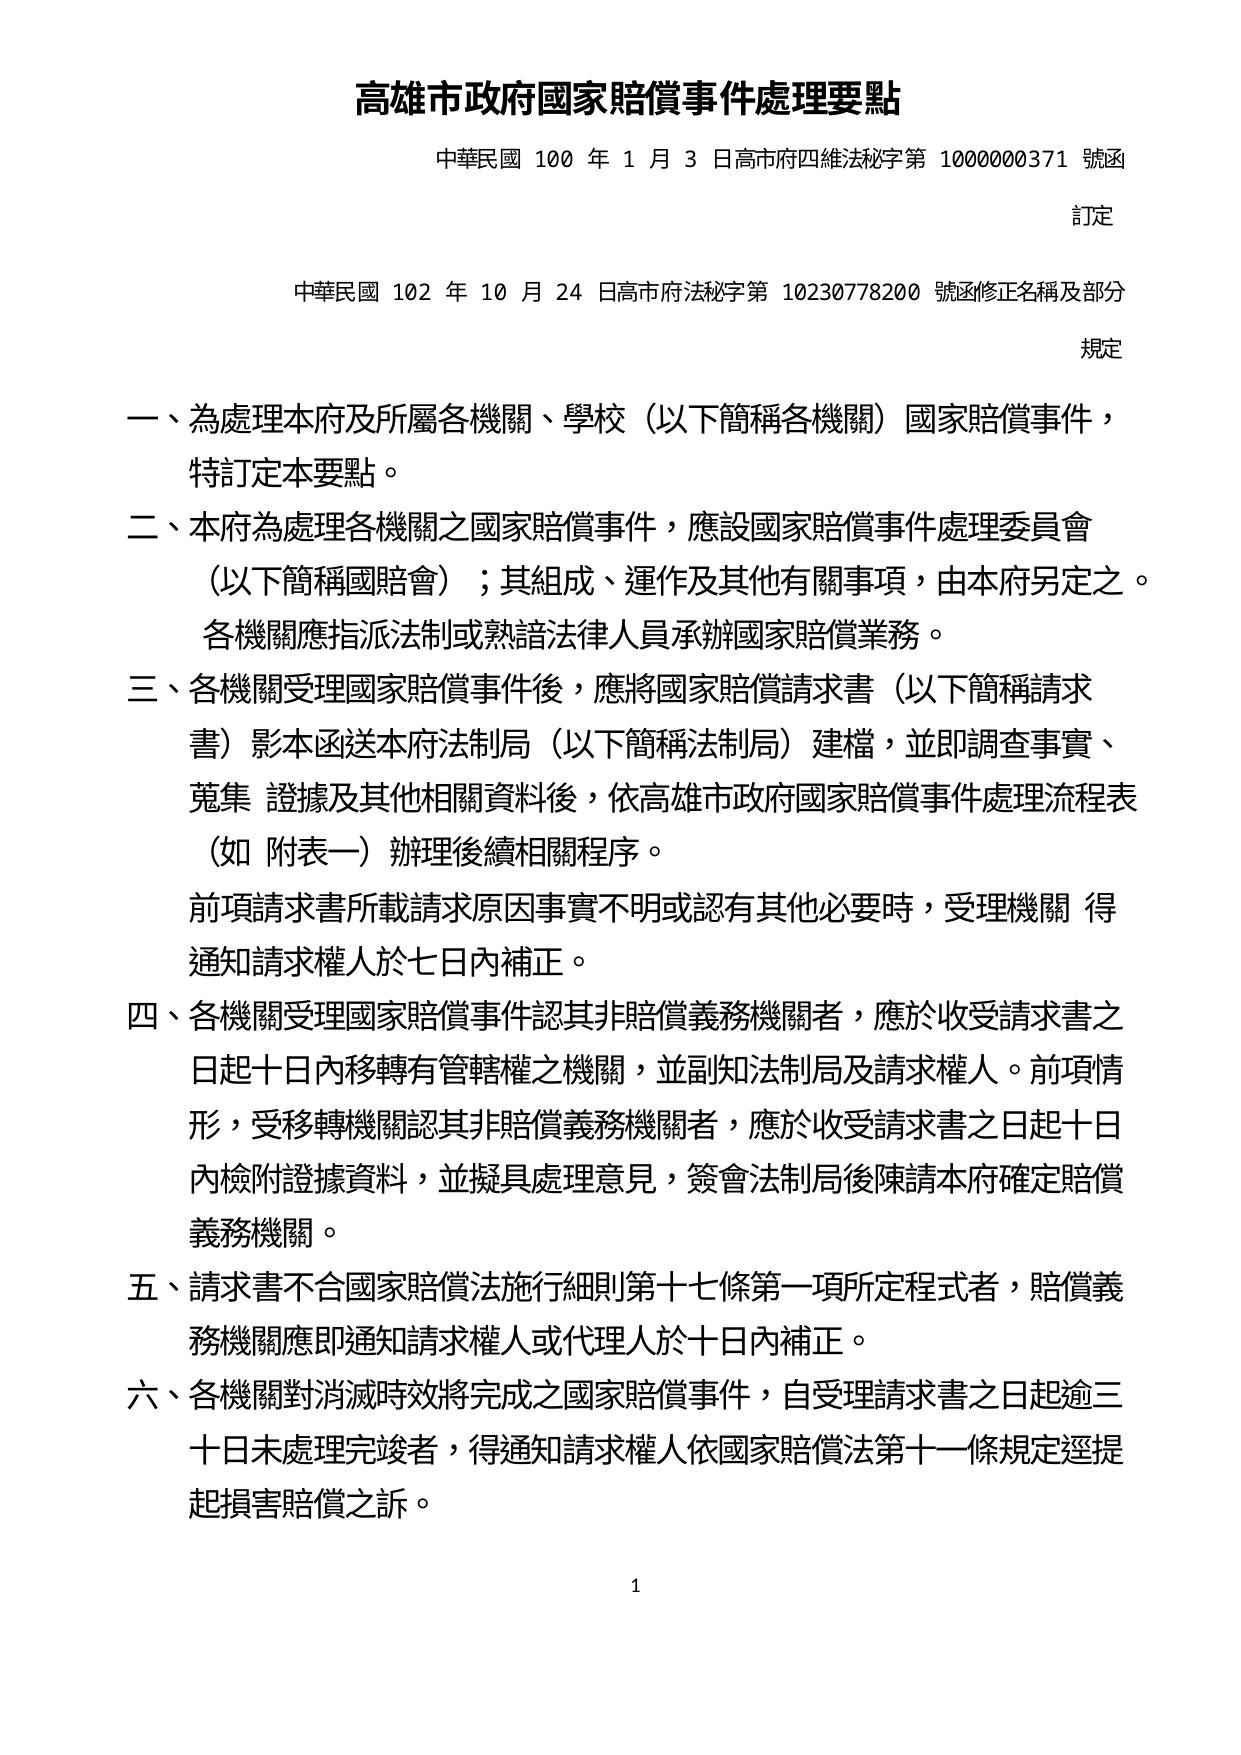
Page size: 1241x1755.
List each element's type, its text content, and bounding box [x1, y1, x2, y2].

text 二、本府為處理各機關之國家賠償事件，應設國家賠償事件處理委員會（以下簡稱國賠會）；其組成、運作及其他有關事項，由本府另定之。 各機關應指派法制或熟諳法律人員承辦國家賠償業務。 [126, 496, 1155, 658]
text 一、為處理本府及所屬各機關、學校（以下簡稱各機關）國家賠償事件，特訂定本要點。 [126, 388, 1155, 496]
text 六、各機關對消滅時效將完成之國家賠償事件，自受理請求書之日起逾三十日未處理完竣者，得通知請求權人依國家賠償法第十一條規定逕提起損害賠償之訴。 [126, 1364, 1155, 1527]
text 中華民國 100 年 1 月 3 日高市府四維法秘字第 1000000371 號函訂定 [386, 141, 1126, 231]
subtitle 高雄市政府國家賠償事件處理要點 [114, 75, 1141, 122]
text 四、各機關受理國家賠償事件認其非賠償義務機關者，應於收受請求書之日起十日內移轉有管轄權之機關，並副知法制局及請求權人。前項情形，受移轉機關認其非賠償義務機關者，應於收受請求書之日起十日內檢附證據資料，並擬具處理意見，簽會法制局後陳請本府確定賠償義務機關。 [126, 985, 1155, 1256]
text 前項請求書所載請求原因事實不明或認有其他必要時，受理機關 得通知請求權人於七日內補正。 [188, 877, 1119, 985]
text 三、各機關受理國家賠償事件後，應將國家賠償請求書（以下簡稱請求書）影本函送本府法制局（以下簡稱法制局）建檔，並即調查事實、蒐集 證據及其他相關資料後，依高雄市政府國家賠償事件處理流程表（如 附表一）辦理後續相關程序。 [126, 658, 1155, 875]
text 中華民國 102 年 10 月 24 日高市府法秘字第 10230778200 號函修正名稱及部分規定 [292, 274, 1126, 364]
text 五、請求書不合國家賠償法施行細則第十七條第一項所定程式者，賠償義務機關應即通知請求權人或代理人於十日內補正。 [126, 1256, 1155, 1364]
